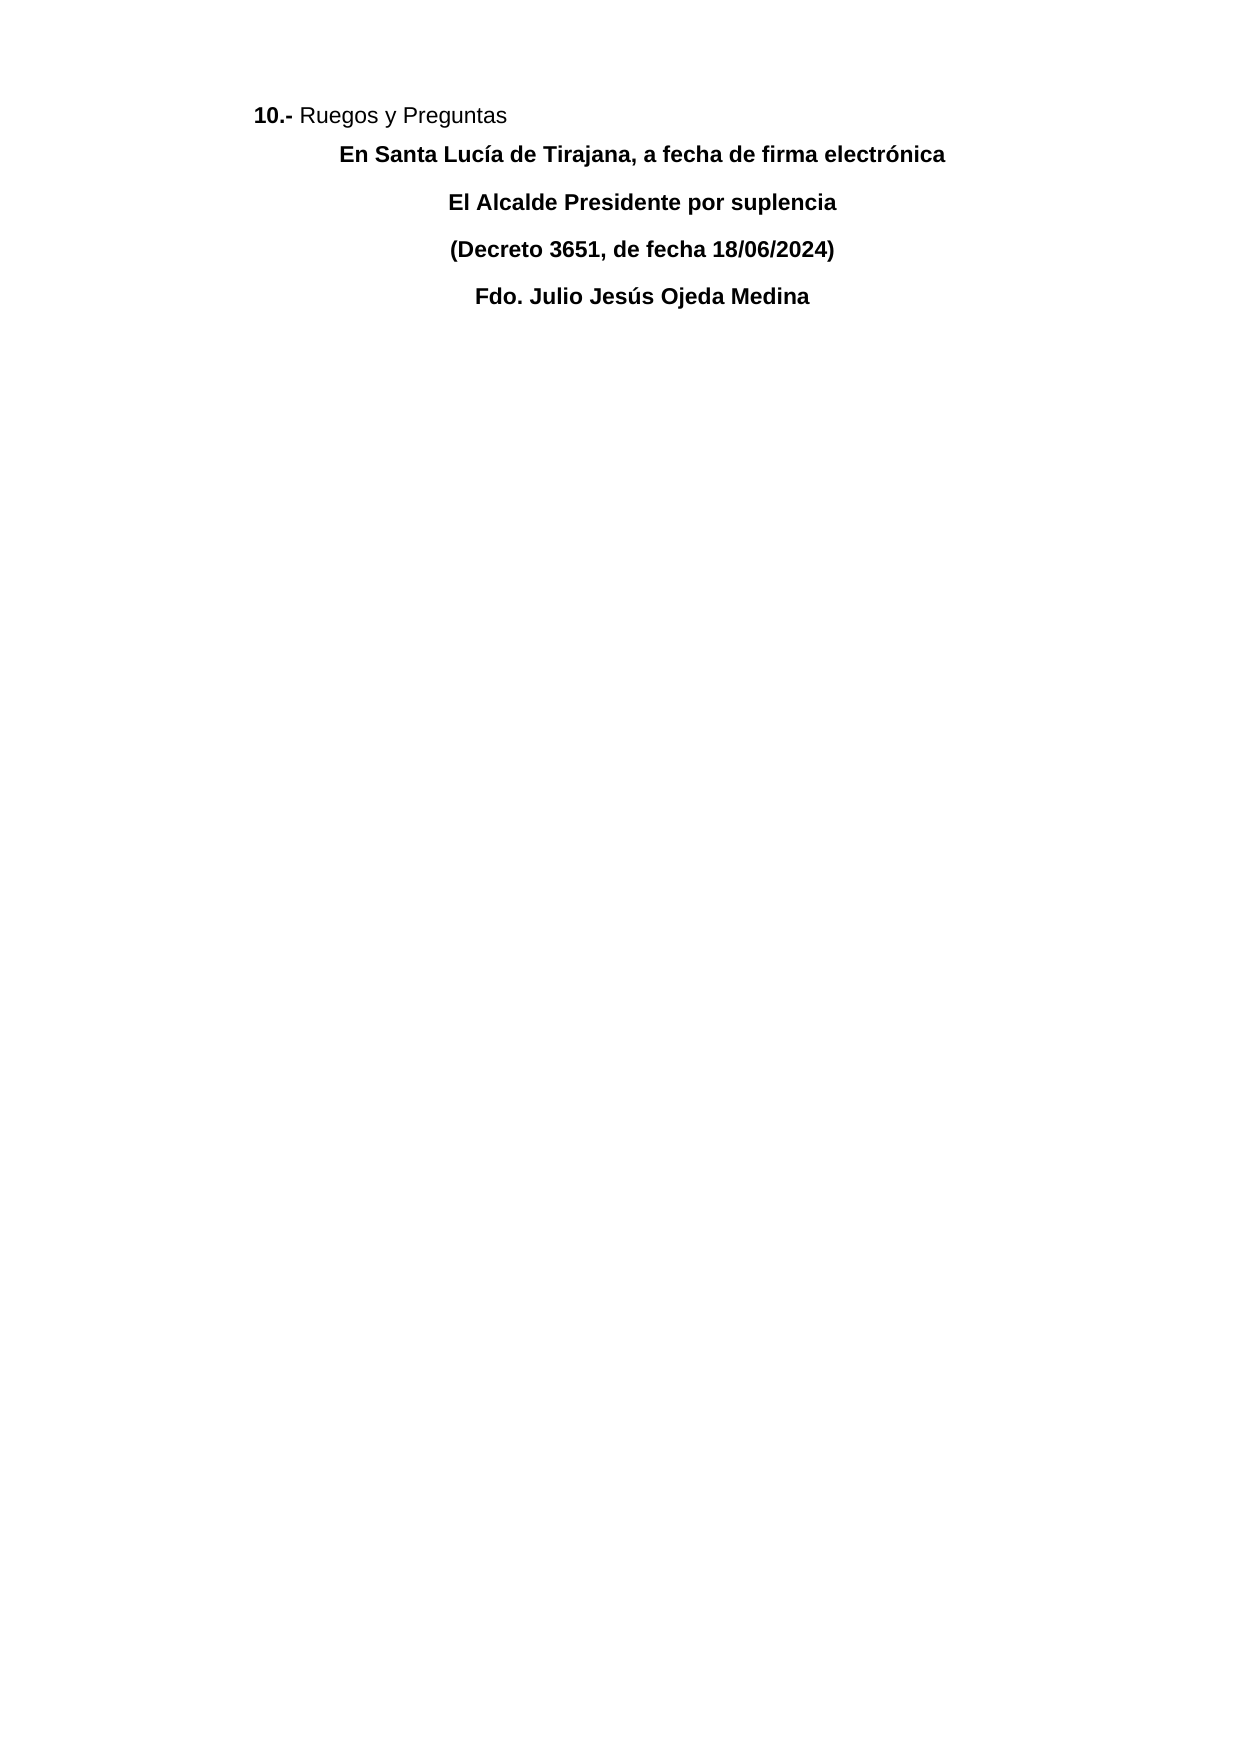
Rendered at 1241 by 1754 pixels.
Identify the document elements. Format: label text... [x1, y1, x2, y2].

text (Decreto 3651, de fecha 18/06/2024) [177, 236, 1063, 262]
text 10.- Ruegos y Preguntas [177, 102, 1063, 129]
text Fdo. Julio Jesús Ojeda Medina [177, 283, 1063, 309]
text El Alcalde Presidente por suplencia [177, 188, 1063, 215]
text En Santa Lucía de Tirajana, a fecha de firma electrónica [177, 141, 1063, 168]
